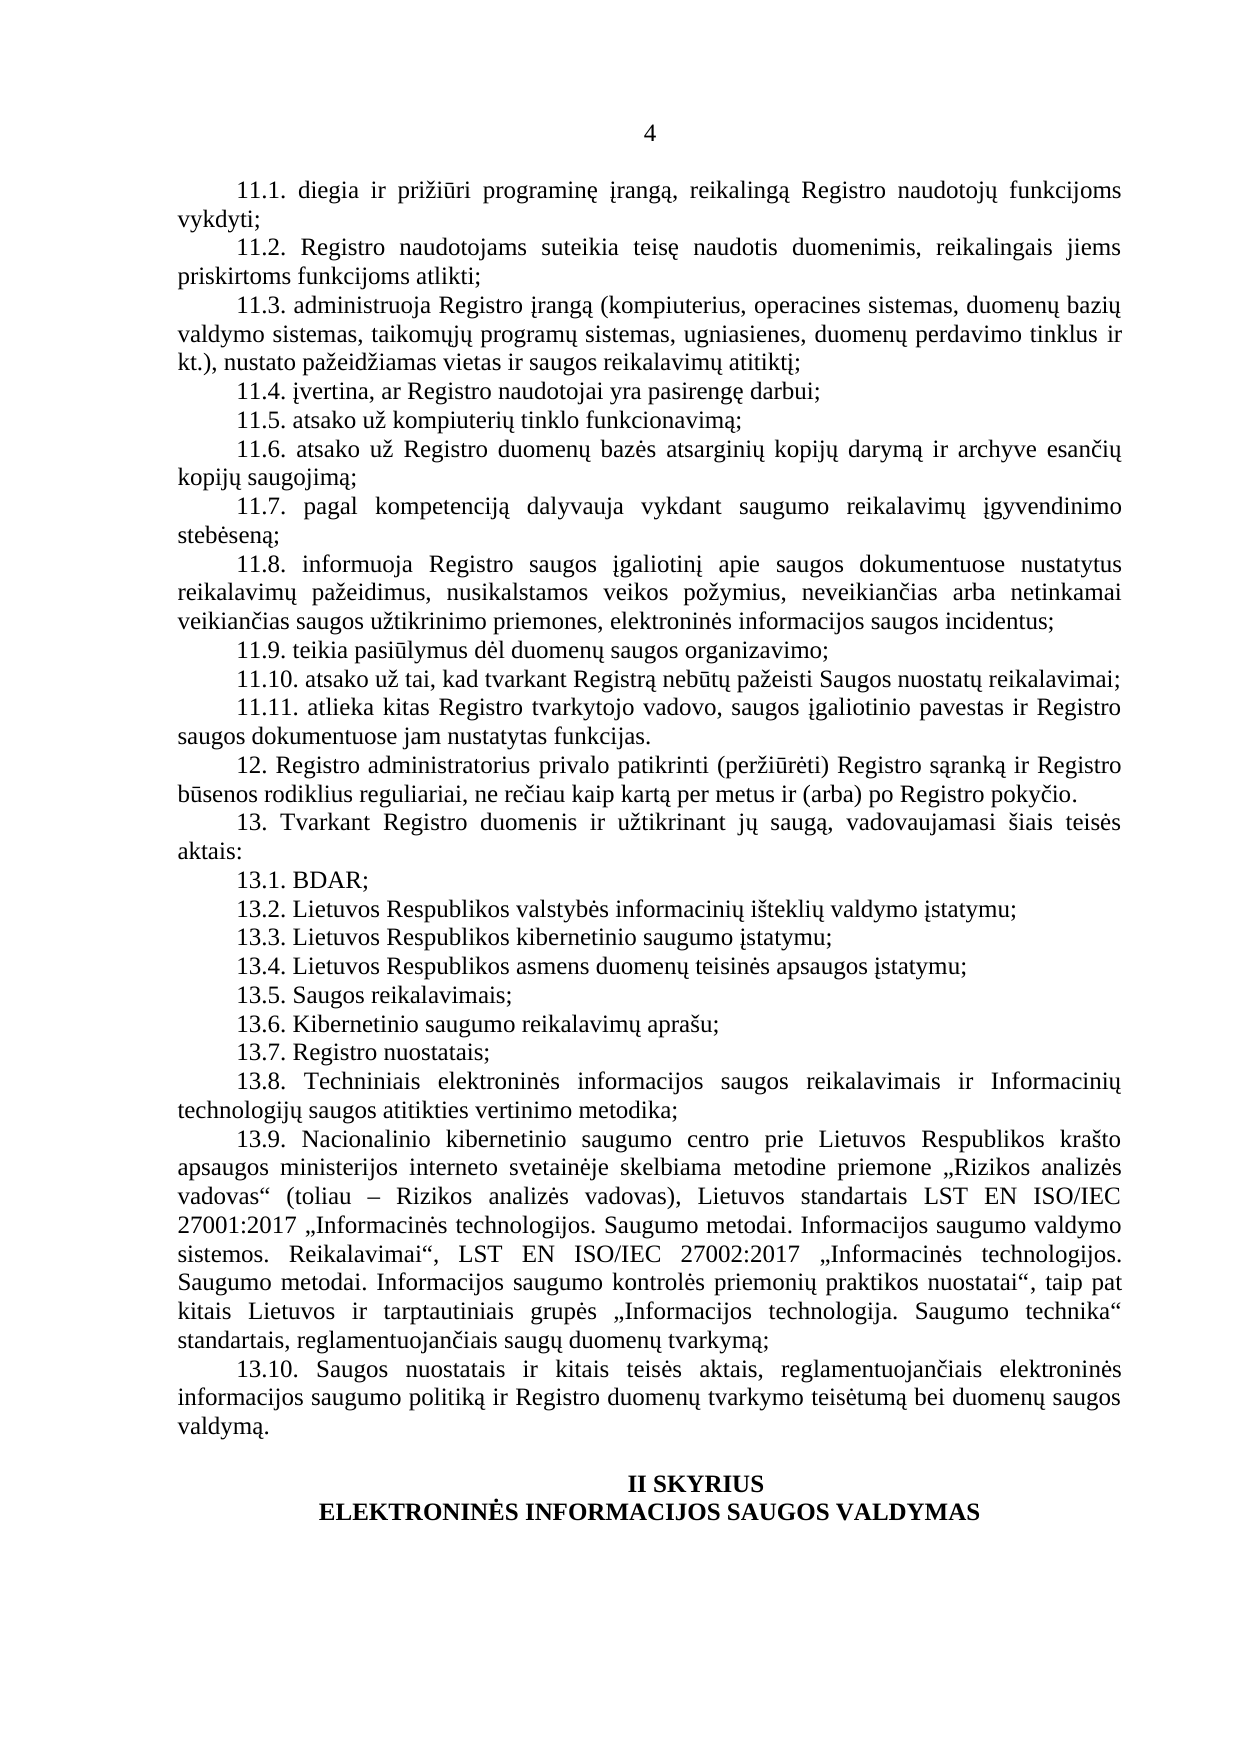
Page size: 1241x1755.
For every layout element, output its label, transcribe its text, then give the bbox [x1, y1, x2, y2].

text 11.1. diegia ir prižiūri programinę įrangą, reikalingą Registro naudotojų funkcijoms vykdyti; [177, 175, 1122, 232]
text 11.5. atsako už kompiuterių tinklo funkcionavimą; [177, 405, 1122, 434]
text 11.11. atlieka kitas Registro tvarkytojo vadovo, saugos įgaliotinio pavestas ir Registro saugos dokumentuose jam nustatytas funkcijas. [177, 692, 1122, 750]
text 11.9. teikia pasiūlymus dėl duomenų saugos organizavimo; [177, 635, 1122, 664]
text 13. Tvarkant Registro duomenis ir užtikrinant jų saugą, vadovaujamasi šiais teisės aktais: [177, 807, 1122, 865]
text 13.1. BDAR; [177, 865, 1122, 894]
text 11.8. informuoja Registro saugos įgaliotinį apie saugos dokumentuose nustatytus reikalavimų pažeidimus, nusikalstamos veikos požymius, neveikiančias arba netinkamai veikiančias saugos užtikrinimo priemones, elektroninės informacijos saugos incidentus; [177, 549, 1122, 635]
text 13.8. Techniniais elektroninės informacijos saugos reikalavimais ir Informacinių technologijų saugos atitikties vertinimo metodika; [177, 1066, 1122, 1124]
text ELEKTRONINĖS INFORMACIJOS SAUGOS VALDYMAS [177, 1497, 1122, 1526]
text II SKYRIUS [177, 1469, 1122, 1497]
text 13.7. Registro nuostatais; [177, 1037, 1122, 1066]
text 13.3. Lietuvos Respublikos kibernetinio saugumo įstatymu; [177, 922, 1122, 951]
text 13.2. Lietuvos Respublikos valstybės informacinių išteklių valdymo įstatymu; [177, 894, 1122, 922]
text 13.5. Saugos reikalavimais; [177, 980, 1122, 1009]
text 13.9. Nacionalinio kibernetinio saugumo centro prie Lietuvos Respublikos krašto apsaugos ministerijos interneto svetainėje skelbiama metodine priemone „Rizikos analizės vadovas“ (toliau – Rizikos analizės vadovas), Lietuvos standartais LST EN ISO/IEC 27001:2017 „Informacinės technologijos. Saugumo metodai. Informacijos saugumo valdymo sistemos. Reikalavimai“, LST EN ISO/IEC 27002:2017 „Informacinės technologijos. Saugumo metodai. Informacijos saugumo kontrolės priemonių praktikos nuostatai“, taip pat kitais Lietuvos ir tarptautiniais grupės „Informacijos technologija. Saugumo technika“ standartais, reglamentuojančiais saugų duomenų tvarkymą; [177, 1124, 1122, 1354]
text 11.2. Registro naudotojams suteikia teisę naudotis duomenimis, reikalingais jiems priskirtoms funkcijoms atlikti; [177, 232, 1122, 290]
text 11.7. pagal kompetenciją dalyvauja vykdant saugumo reikalavimų įgyvendinimo stebėseną; [177, 491, 1122, 549]
text 13.6. Kibernetinio saugumo reikalavimų aprašu; [177, 1009, 1122, 1037]
text 11.6. atsako už Registro duomenų bazės atsarginių kopijų darymą ir archyve esančių kopijų saugojimą; [177, 434, 1122, 491]
text 13.4. Lietuvos Respublikos asmens duomenų teisinės apsaugos įstatymu; [177, 951, 1122, 980]
text 11.10. atsako už tai, kad tvarkant Registrą nebūtų pažeisti Saugos nuostatų reikalavimai; [177, 664, 1122, 692]
text 12. Registro administratorius privalo patikrinti (peržiūrėti) Registro sąranką ir Registro būsenos rodiklius reguliariai, ne rečiau kaip kartą per metus ir (arba) po Registro pokyčio. [177, 750, 1122, 807]
text 11.4. įvertina, ar Registro naudotojai yra pasirengę darbui; [177, 376, 1122, 405]
text 13.10. Saugos nuostatais ir kitais teisės aktais, reglamentuojančiais elektroninės informacijos saugumo politiką ir Registro duomenų tvarkymo teisėtumą bei duomenų saugos valdymą. [177, 1354, 1122, 1440]
text 11.3. administruoja Registro įrangą (kompiuterius, operacines sistemas, duomenų bazių valdymo sistemas, taikomųjų programų sistemas, ugniasienes, duomenų perdavimo tinklus ir kt.), nustato pažeidžiamas vietas ir saugos reikalavimų atitiktį; [177, 290, 1122, 376]
